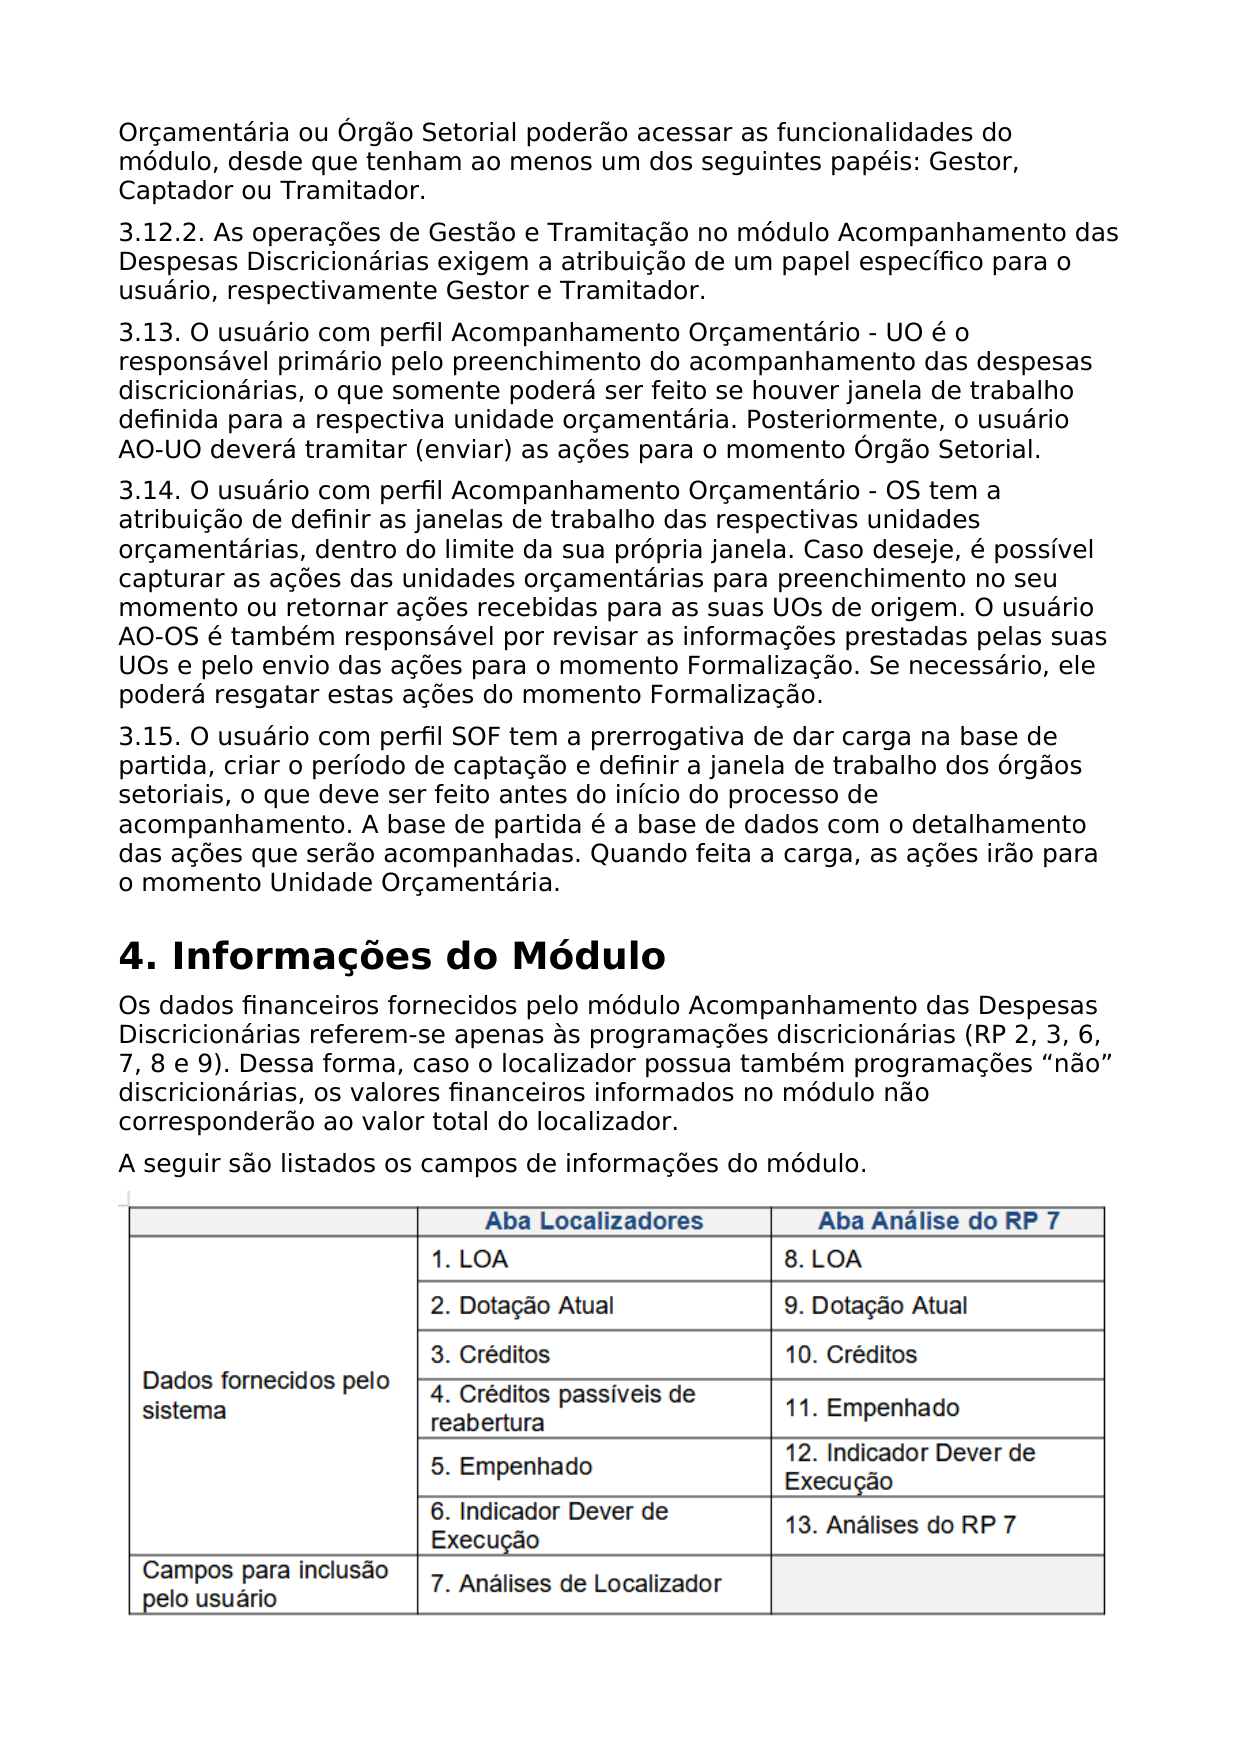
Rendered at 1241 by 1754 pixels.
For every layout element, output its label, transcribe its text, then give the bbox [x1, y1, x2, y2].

text Os dados financeiros fornecidos pelo módulo Acompanhamento das Despesas Discricionárias referem-se apenas às programações discricionárias (RP 2, 3, 6, 7, 8 e 9). Dessa forma, caso o localizador possua também programações “não” discricionárias, os valores financeiros informados no módulo não corresponderão ao valor total do localizador. [118, 991, 1122, 1137]
text 3.14. O usuário com perfil Acompanhamento Orçamentário - OS tem a atribuição de definir as janelas de trabalho das respectivas unidades orçamentárias, dentro do limite da sua própria janela. Caso deseje, é possível capturar as ações das unidades orçamentárias para preenchimento no seu momento ou retornar ações recebidas para as suas UOs de origem. O usuário AO-OS é também responsável por revisar as informações prestadas pelas suas UOs e pelo envio das ações para o momento Formalização. Se necessário, ele poderá resgatar estas ações do momento Formalização. [118, 476, 1122, 710]
text 3.12.2. As operações de Gestão e Tramitação no módulo Acompanhamento das Despesas Discricionárias exigem a atribuição de um papel específico para o usuário, respectivamente Gestor e Tramitador. [118, 218, 1122, 306]
picture [118, 1191, 1123, 1629]
text 3.15. O usuário com perfil SOF tem a prerrogativa de dar carga na base de partida, criar o período de captação e definir a janela de trabalho dos órgãos setoriais, o que deve ser feito antes do início do processo de acompanhamento. A base de partida é a base de dados com o detalhamento das ações que serão acompanhadas. Quando feita a carga, as ações irão para o momento Unidade Orçamentária. [118, 722, 1122, 897]
text A seguir são listados os campos de informações do módulo. [118, 1149, 1122, 1178]
text Orçamentária ou Órgão Setorial poderão acessar as funcionalidades do módulo, desde que tenham ao menos um dos seguintes papéis: Gestor, Captador ou Tramitador. [118, 118, 1122, 206]
subtitle 4. Informações do Módulo [118, 935, 1122, 978]
text 3.13. O usuário com perfil Acompanhamento Orçamentário - UO é o responsável primário pelo preenchimento do acompanhamento das despesas discricionárias, o que somente poderá ser feito se houver janela de trabalho definida para a respectiva unidade orçamentária. Posteriormente, o usuário AO-UO deverá tramitar (enviar) as ações para o momento Órgão Setorial. [118, 318, 1122, 464]
